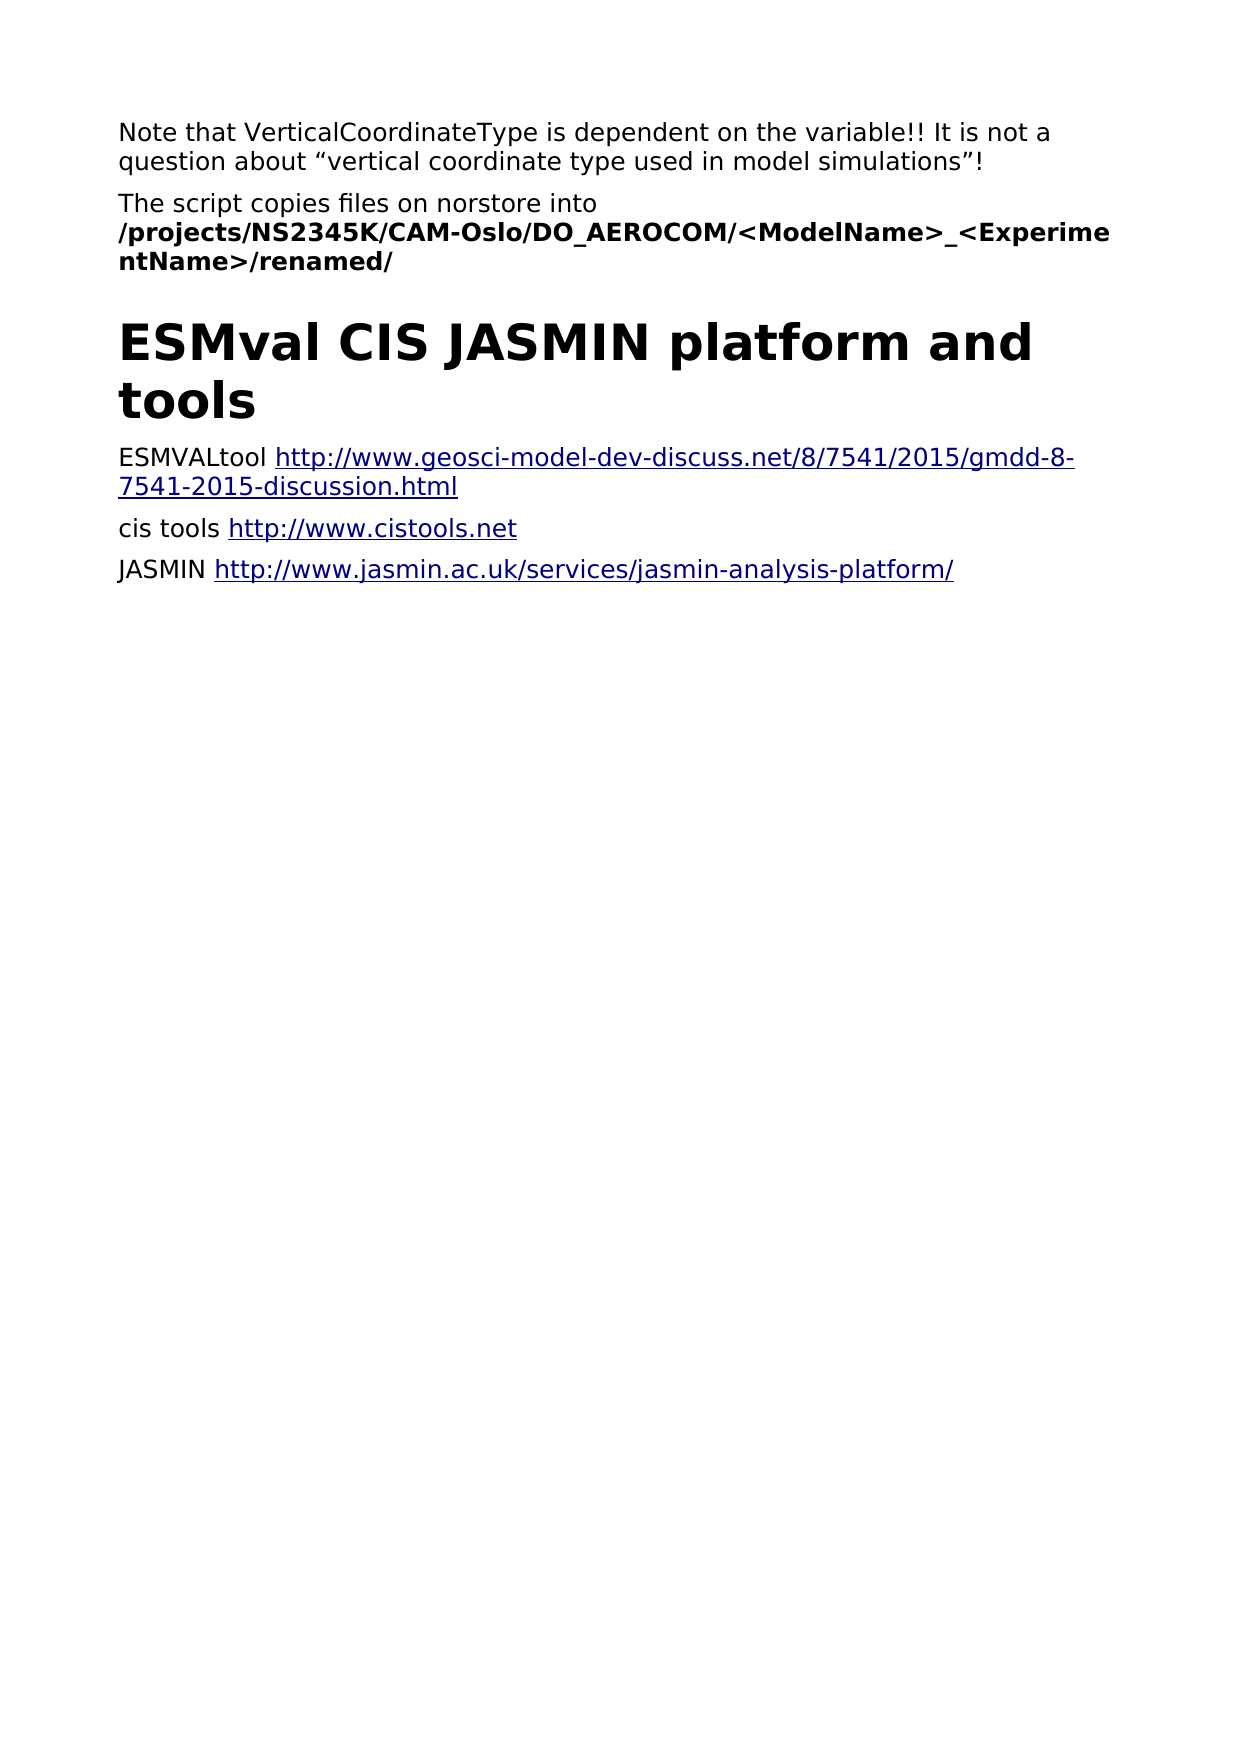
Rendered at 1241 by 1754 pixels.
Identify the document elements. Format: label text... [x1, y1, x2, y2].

text cis tools http://www.cistools.net [118, 514, 1122, 543]
text The script copies files on norstore into /projects/NS2345K/CAM-Oslo/DO_AEROCOM/<ModelName>_<ExperimentName>/renamed/ [118, 189, 1122, 276]
subtitle ESMval CIS JASMIN platform and tools [118, 314, 1122, 430]
text Note that VerticalCoordinateType is dependent on the variable!! It is not a question about “vertical coordinate type used in model simulations”! [118, 118, 1122, 176]
text JASMIN http://www.jasmin.ac.uk/services/jasmin-analysis-platform/ [118, 555, 1122, 584]
text ESMVALtool http://www.geosci-model-dev-discuss.net/8/7541/2015/gmdd-8-7541-2015-discussion.html [118, 443, 1122, 501]
